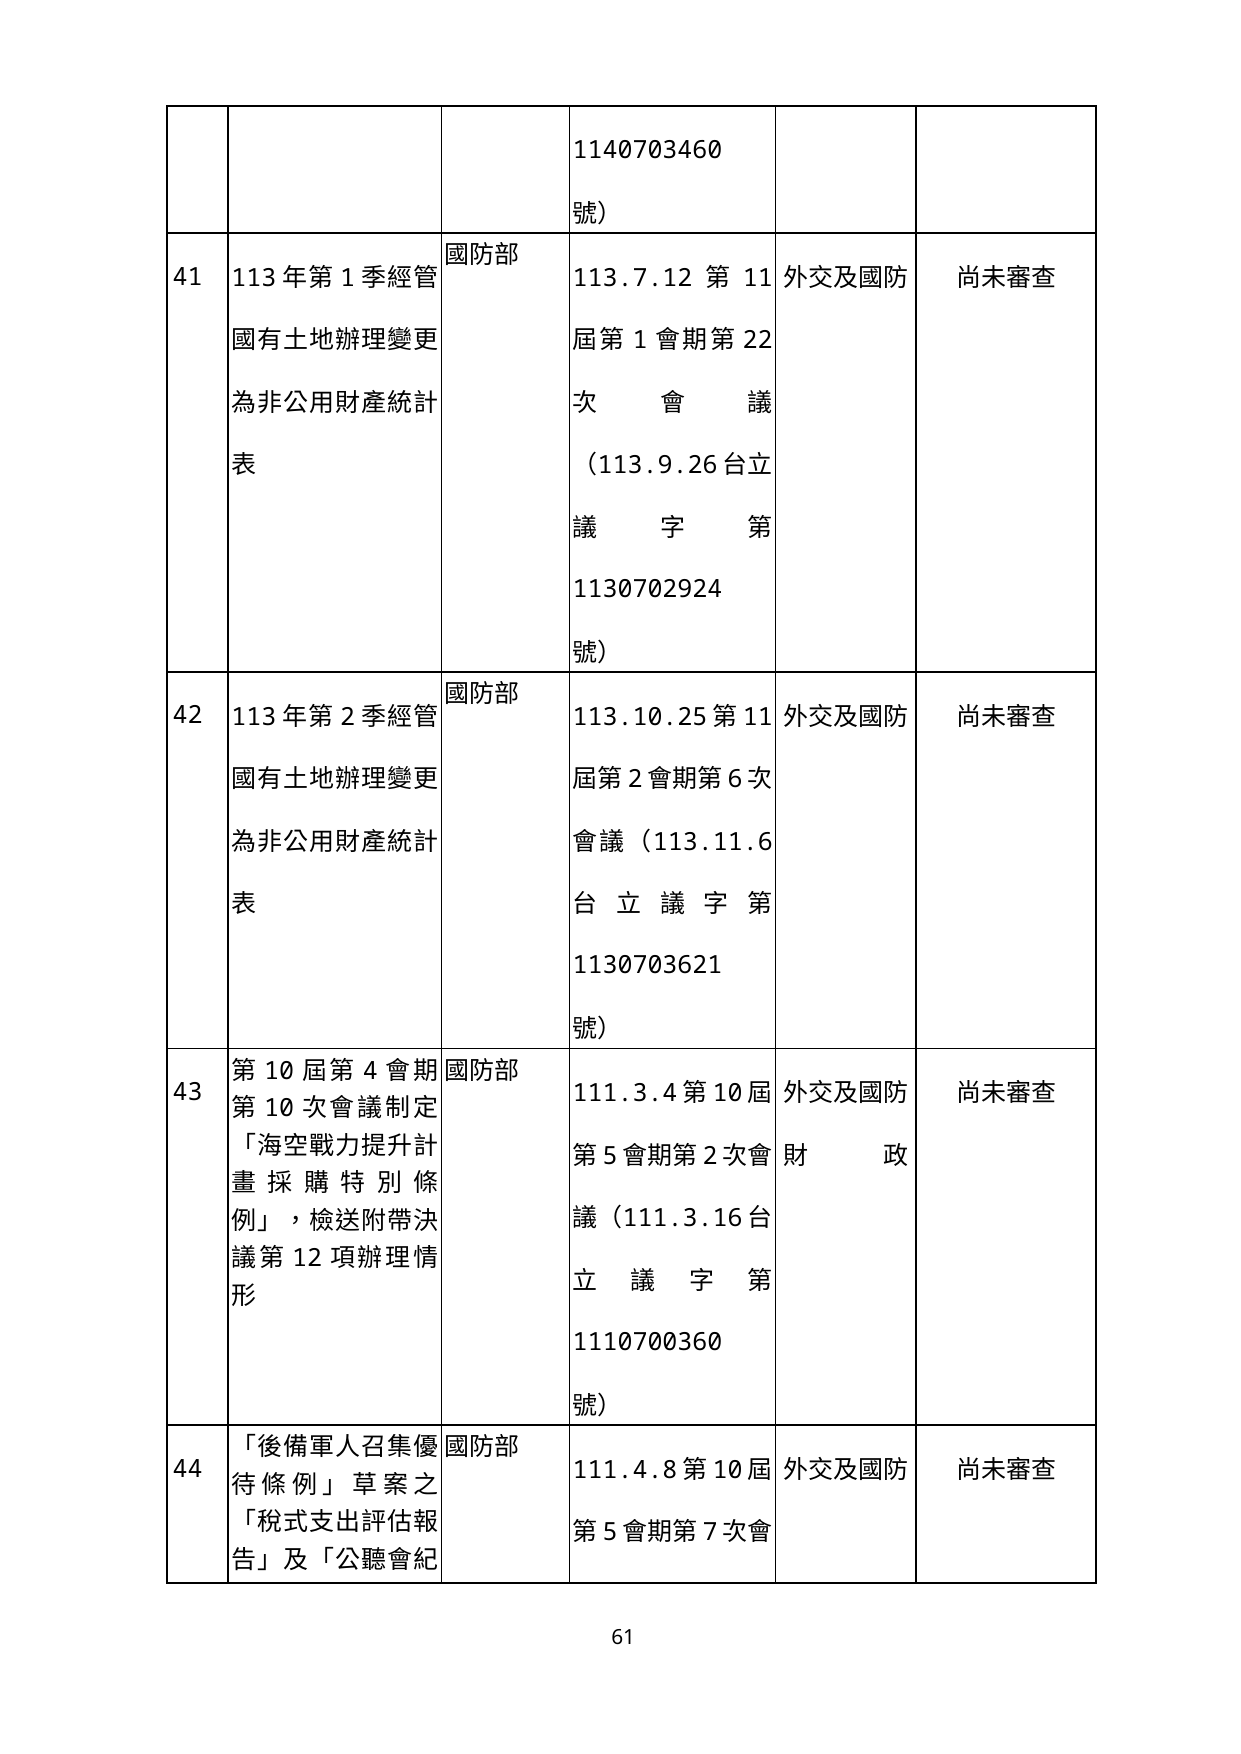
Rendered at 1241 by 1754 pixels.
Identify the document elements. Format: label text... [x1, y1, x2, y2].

table_cell 「後備軍人召集優待條例」草案之「稅式支出評估報告」及「公聽會紀 [229, 1426, 441, 1582]
table_cell 國防部 [442, 1049, 569, 1424]
table_cell 外交及國防 [776, 1426, 915, 1582]
table_cell [168, 673, 227, 1048]
table_cell 113.10.25第11屆第2會期第6次會議（113.11.6台立議字第1130703621號） [570, 673, 775, 1048]
table_cell 111.4.8第10屆第5會期第7次會 [570, 1426, 775, 1582]
table_cell 111.3.4第10屆第5會期第2次會議（111.3.16台立議字第1110700360號） [570, 1049, 775, 1424]
table_cell [442, 107, 569, 232]
table_cell 國防部 [442, 673, 569, 1048]
table_cell 尚未審查 [917, 673, 1095, 1048]
table_cell [229, 107, 441, 232]
table_cell 國防部 [442, 234, 569, 671]
table_cell [168, 234, 227, 671]
table_cell 尚未審查 [917, 234, 1095, 671]
table_cell [776, 107, 915, 232]
table_cell 外交及國防 [776, 234, 915, 671]
table_cell 外交及國防 [776, 673, 915, 1048]
table_cell 外交及國防財 政 [776, 1049, 915, 1424]
table_cell 113年第1季經管國有土地辦理變更為非公用財產統計表 [229, 234, 441, 671]
table_cell 尚未審查 [917, 1049, 1095, 1424]
table_cell 1140703460號） [570, 107, 775, 232]
table_cell 尚未審查 [917, 1426, 1095, 1582]
table_cell [168, 107, 227, 232]
table_cell [917, 107, 1095, 232]
table_cell 113年第2季經管國有土地辦理變更為非公用財產統計表 [229, 673, 441, 1048]
table_cell 第10屆第4會期第10次會議制定「海空戰力提升計畫採購特別條例」，檢送附帶決議第12項辦理情形 [229, 1049, 441, 1424]
table_cell 113.7.12第11屆第1會期第22次會議（113.9.26台立議字第1130702924號） [570, 234, 775, 671]
table_cell [168, 1426, 227, 1582]
table_cell [168, 1049, 227, 1424]
table_cell 國防部 [442, 1426, 569, 1582]
